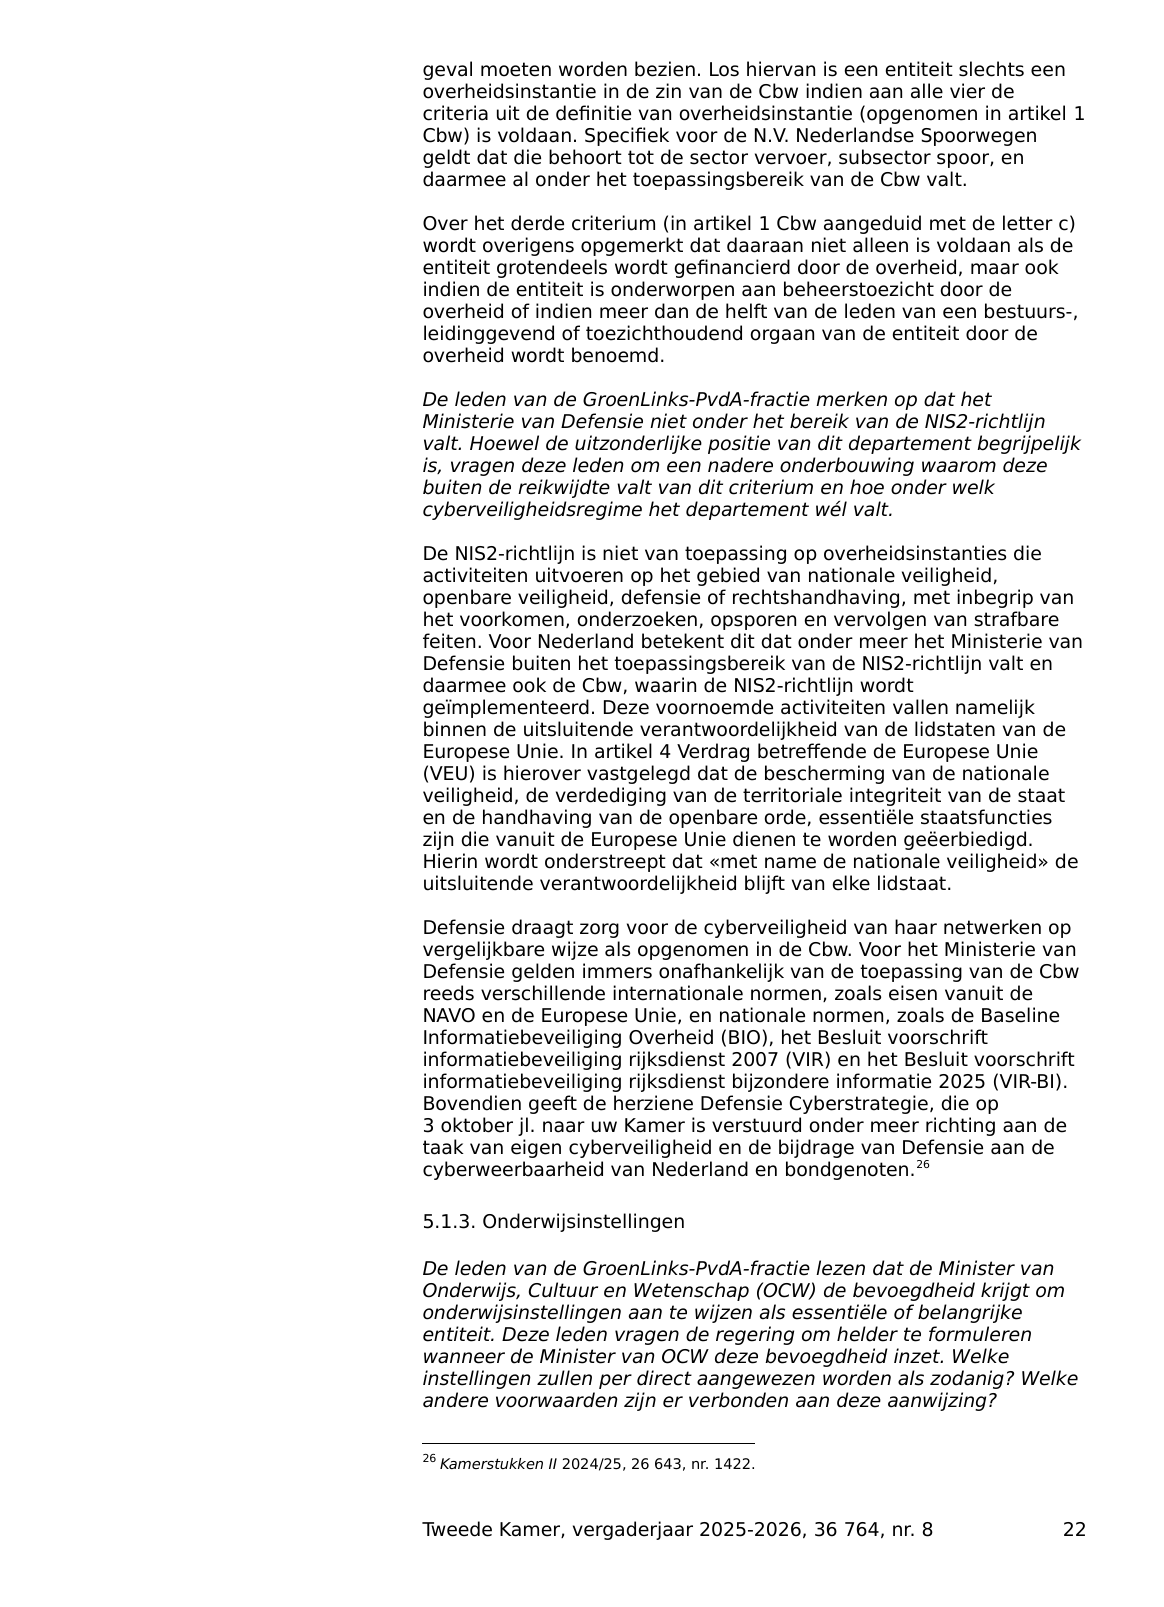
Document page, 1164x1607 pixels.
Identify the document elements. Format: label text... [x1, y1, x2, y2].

text De NIS2-richtlijn is niet van toepassing op overheidsinstanties die activiteiten uitvoeren op het gebied van nationale veiligheid, openbare veiligheid, defensie of rechtshandhaving, met inbegrip van het voorkomen, onderzoeken, opsporen en vervolgen van strafbare feiten. Voor Nederland betekent dit dat onder meer het Ministerie van Defensie buiten het toepassingsbereik van de NIS2-richtlijn valt en daarmee ook de Cbw, waarin de NIS2-richtlijn wordt geïmplementeerd. Deze voornoemde activiteiten vallen namelijk binnen de uitsluitende verantwoordelijkheid van de lidstaten van de Europese Unie. In artikel 4 Verdrag betreffende de Europese Unie (VEU) is hierover vastgelegd dat de bescherming van de nationale veiligheid, de verdediging van de territoriale integriteit van de staat en de handhaving van de openbare orde, essentiële staatsfuncties zijn die vanuit de Europese Unie dienen te worden geëerbiedigd. Hierin wordt onderstreept dat «met name de nationale veiligheid» de uitsluitende verantwoordelijkheid blijft van elke lidstaat. [422, 543, 1087, 895]
text Defensie draagt zorg voor de cyberveiligheid van haar netwerken op vergelijkbare wijze als opgenomen in de Cbw. Voor het Ministerie van Defensie gelden immers onafhankelijk van de toepassing van de Cbw reeds verschillende internationale normen, zoals eisen vanuit de NAVO en de Europese Unie, en nationale normen, zoals de Baseline Informatiebeveiliging Overheid (BIO), het Besluit voorschrift informatiebeveiliging rijksdienst 2007 (VIR) en het Besluit voorschrift informatiebeveiliging rijksdienst bijzondere informatie 2025 (VIR-BI). Bovendien geeft de herziene Defensie Cyberstrategie, die op 3 oktober jl. naar uw Kamer is verstuurd onder meer richting aan de taak van eigen cyberveiligheid en de bijdrage van Defensie aan de cyberweerbaarheid van Nederland en bondgenoten. [422, 917, 1087, 1181]
text geval moeten worden bezien. Los hiervan is een entiteit slechts een overheidsinstantie in de zin van de Cbw indien aan alle vier de criteria uit de definitie van overheidsinstantie (opgenomen in artikel 1 Cbw) is voldaan. Specifiek voor de N.V. Nederlandse Spoorwegen geldt dat die behoort tot de sector vervoer, subsector spoor, en daarmee al onder het toepassingsbereik van de Cbw valt. [422, 59, 1087, 191]
text Over het derde criterium (in artikel 1 Cbw aangeduid met de letter c) wordt overigens opgemerkt dat daaraan niet alleen is voldaan als de entiteit grotendeels wordt gefinancierd door de overheid, maar ook indien de entiteit is onderworpen aan beheerstoezicht door de overheid of indien meer dan de helft van de leden van een bestuurs-, leidinggevend of toezichthoudend orgaan van de entiteit door de overheid wordt benoemd. [422, 213, 1087, 367]
subtitle 5.1.3. Onderwijsinstellingen [422, 1211, 1087, 1233]
text Kamerstukken II 2024/25, 26 643, nr. 1422. [422, 1452, 1087, 1474]
text De leden van de GroenLinks-PvdA-fractie merken op dat het Ministerie van Defensie niet onder het bereik van de NIS2-richtlijn valt. Hoewel de uitzonderlijke positie van dit departement begrijpelijk is, vragen deze leden om een nadere onderbouwing waarom deze buiten de reikwijdte valt van dit criterium en hoe onder welk cyberveiligheidsregime het departement wél valt. [422, 389, 1087, 521]
text De leden van de GroenLinks-PvdA-fractie lezen dat de Minister van Onderwijs, Cultuur en Wetenschap (OCW) de bevoegdheid krijgt om onderwijsinstellingen aan te wijzen als essentiële of belangrijke entiteit. Deze leden vragen de regering om helder te formuleren wanneer de Minister van OCW deze bevoegdheid inzet. Welke instellingen zullen per direct aangewezen worden als zodanig? Welke andere voorwaarden zijn er verbonden aan deze aanwijzing? [422, 1258, 1087, 1412]
